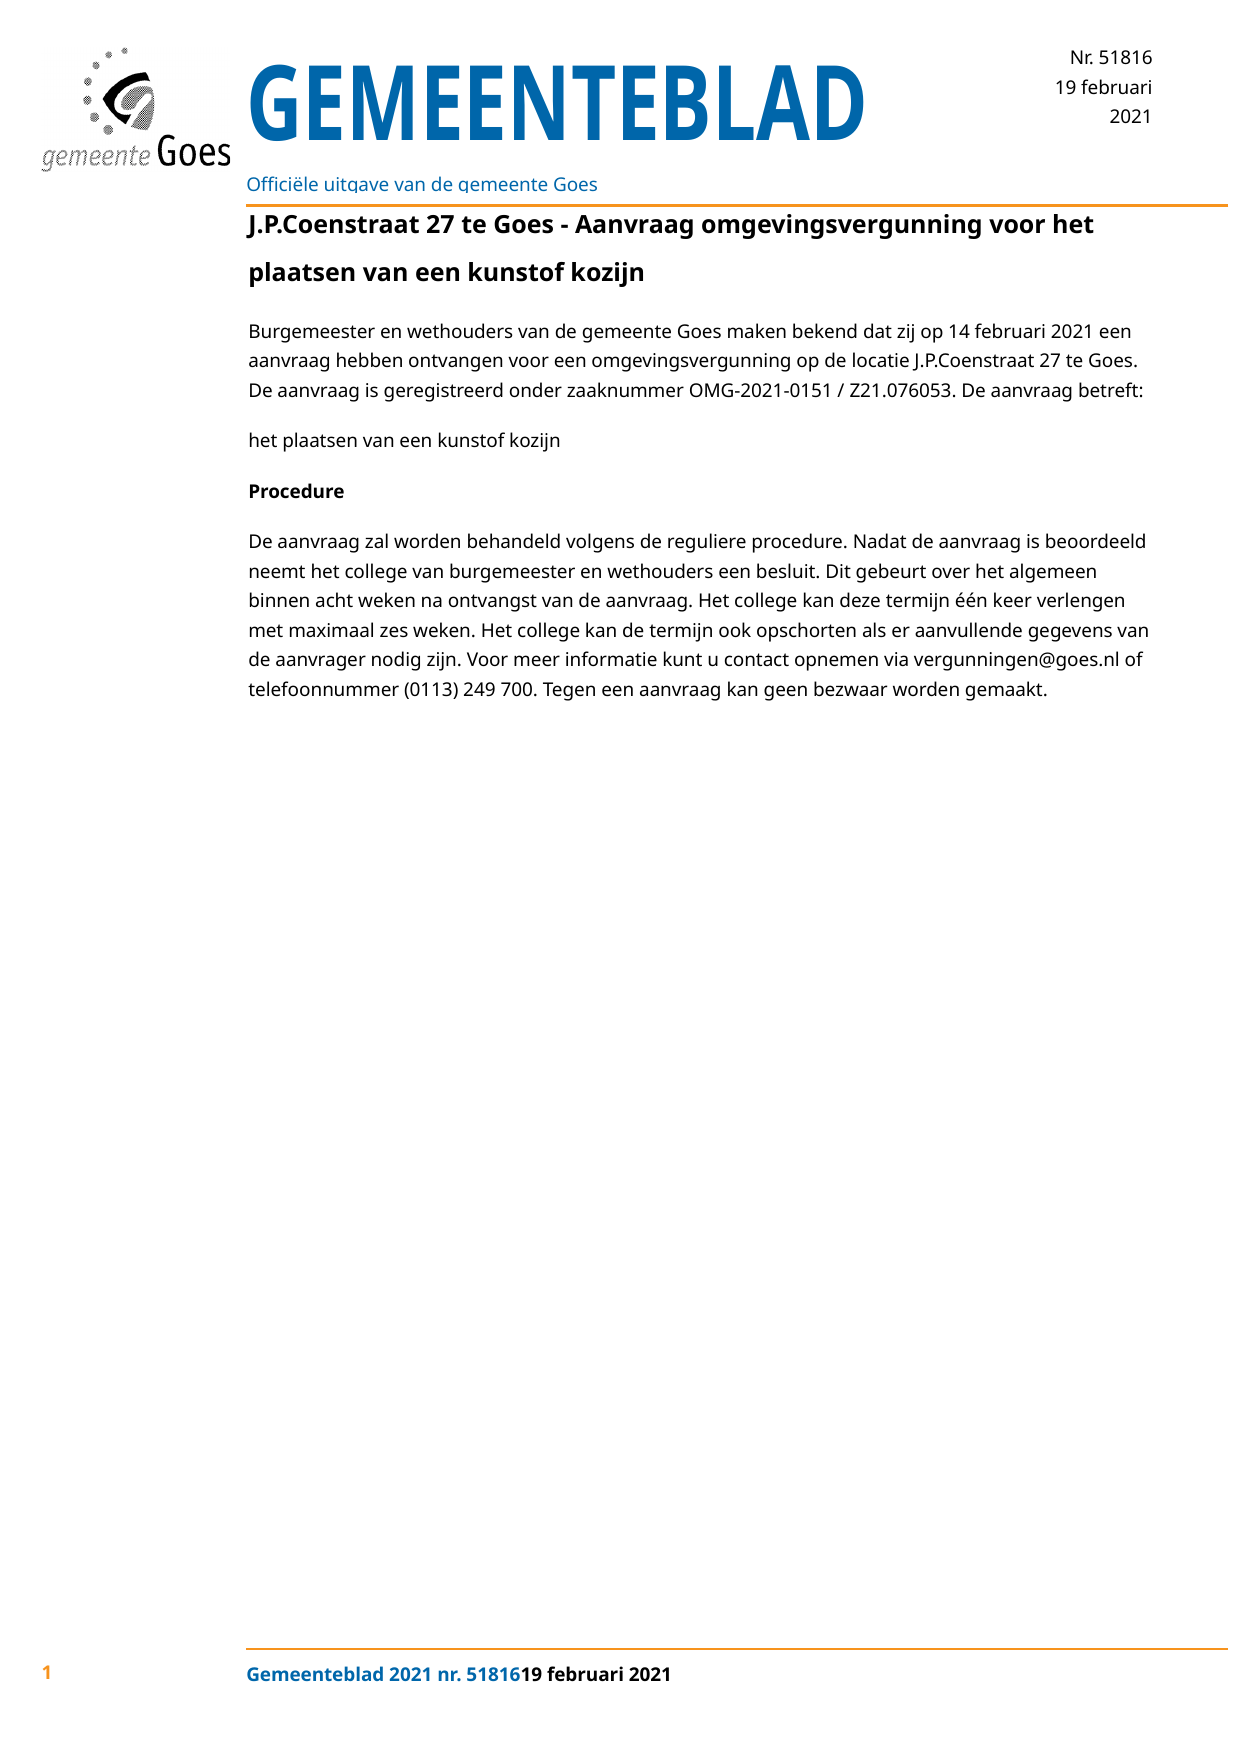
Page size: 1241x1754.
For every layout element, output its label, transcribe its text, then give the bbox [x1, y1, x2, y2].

text De aanvraag zal worden behandeld volgens de reguliere procedure. Nadat de aanvraag is beoordeeld neemt het college van burgemeester en wethouders een besluit. Dit gebeurt over het algemeen binnen acht weken na ontvangst van de aanvraag. Het college kan deze termijn één keer verlengen met maximaal zes weken. Het college kan de termijn ook opschorten als er aanvullende gegevens van de aanvrager nodig zijn. Voor meer informatie kunt u contact opnemen via vergunningen@goes.nl of telefoonnummer (0113) 249 700. Tegen een aanvraag kan geen bezwaar worden gemaakt. [248, 528, 1152, 702]
text Burgemeester en wethouders van de gemeente Goes maken bekend dat zij op 14 februari 2021 een aanvraag hebben ontvangen voor een omgevingsvergunning op de locatie J.P.Coenstraat 27 te Goes. De aanvraag is geregistreerd onder zaaknummer OMG-2021-0151 / Z21.076053. De aanvraag betreft: [248, 318, 1152, 403]
text het plaatsen van een kunstof kozijn [248, 427, 1152, 453]
text J.P.Coenstraat 27 te Goes - Aanvraag omgevingsvergunning voor het plaatsen van een kunstof kozijn [248, 207, 1152, 288]
text Procedure [248, 478, 1152, 504]
picture [41, 47, 231, 172]
